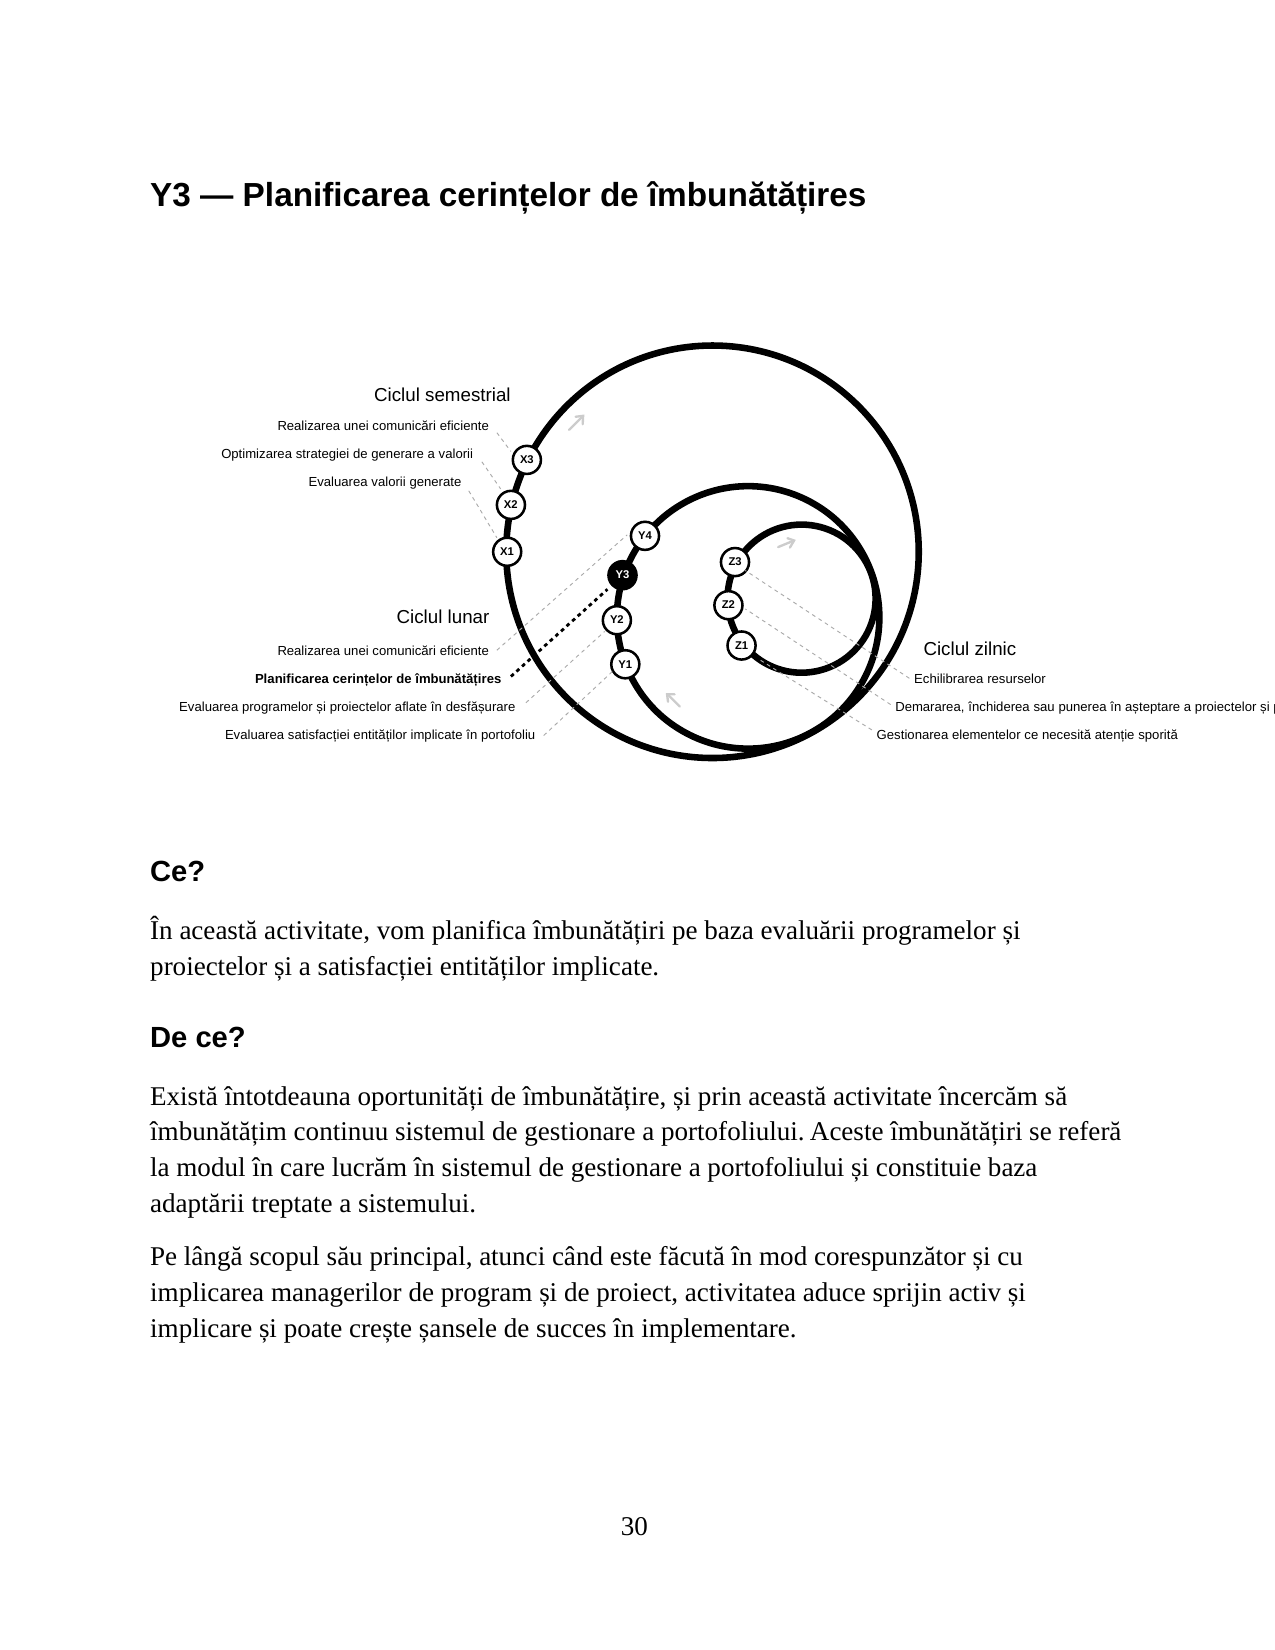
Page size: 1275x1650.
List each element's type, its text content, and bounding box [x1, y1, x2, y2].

text În această activitate, vom planifica îmbunătățiri pe baza evaluării programelor și proiectelor și a satisfacției entităților implicate. [150, 914, 1125, 981]
text Pe lângă scopul său principal, atunci când este făcută în mod corespunzător și cu implicarea managerilor de program și de proiect, activitatea aduce sprijin activ și implicare și poate crește șansele de succes în implementare. [150, 1240, 1125, 1343]
subtitle Ce? [150, 854, 1125, 888]
text Există întotdeauna oportunități de îmbunătățire, și prin această activitate încercăm să îmbunătățim continuu sistemul de gestionare a portofoliului. Aceste îmbunătățiri se referă la modul în care lucrăm în sistemul de gestionare a portofoliului și constituie baza adaptării treptate a sistemului. [150, 1079, 1125, 1218]
subtitle De ce? [150, 1019, 1125, 1053]
subtitle Y3 — Planificarea cerințelor de îmbunătățires [150, 175, 1125, 213]
